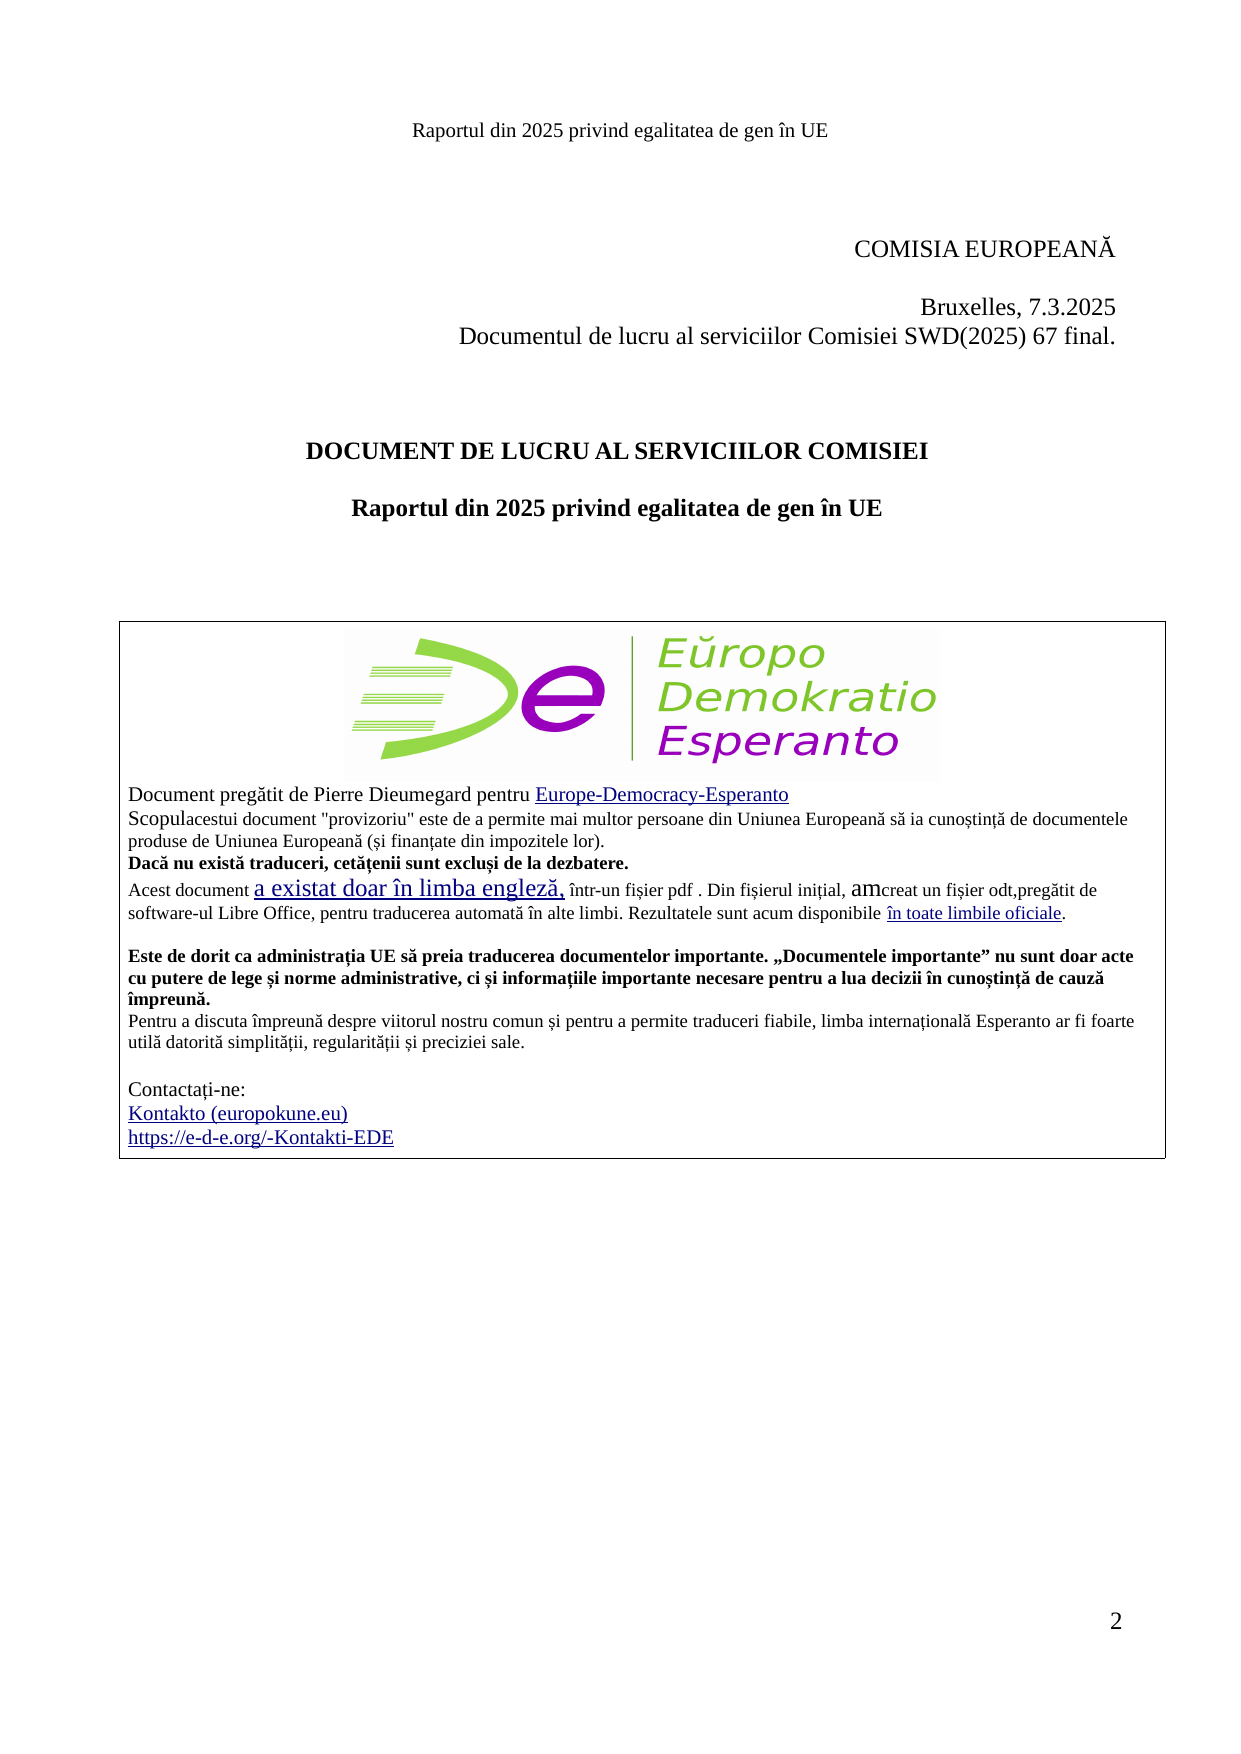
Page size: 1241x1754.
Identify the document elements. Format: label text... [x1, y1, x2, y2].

text DOCUMENT DE LUCRU AL SERVICIILOR COMISIEI [118, 436, 1122, 464]
text COMISIA EUROPEANĂ [118, 234, 1122, 263]
text Kontakto (europokune.eu) [128, 1101, 1156, 1125]
text Dacă nu există traduceri, cetățenii sunt excluși de la dezbatere. [128, 852, 1156, 873]
text Scopulacestui document "provizoriu" este de a permite mai multor persoane din Uniunea Europeană să ia cunoștință de documentele produse de Uniunea Europeană (și finanțate din impozitele lor). [128, 806, 1156, 852]
text Document pregătit de Pierre Dieumegard pentru Europe-Democracy-Esperanto [128, 629, 1156, 806]
text Bruxelles, 7.3.2025 [118, 292, 1122, 321]
text Acest document a existat doar în limba engleză, într-un fișier pdf . Din fișierul inițial, amcreat un fișier odt,pregătit de software-ul Libre Office, pentru traducerea automată în alte limbi. Rezultatele sunt acum disponibile în toate limbile oficiale. [128, 873, 1156, 924]
text Pentru a discuta împreună despre viitorul nostru comun și pentru a permite traduceri fiabile, limba internațională Esperanto ar fi foarte utilă datorită simplității, regularității și preciziei sale. [128, 1010, 1156, 1053]
picture [343, 629, 941, 782]
text Documentul de lucru al serviciilor Comisiei SWD(2025) 67 final. [118, 321, 1122, 349]
text Contactați-ne: [128, 1077, 1156, 1101]
text https://e-d-e.org/-Kontakti-EDE [128, 1125, 1156, 1149]
text Este de dorit ca administrația UE să preia traducerea documentelor importante. „Documentele importante” nu sunt doar acte cu putere de lege și norme administrative, ci și informațiile importante necesare pentru a lua decizii în cunoștință de cauză împreună. [128, 945, 1156, 1010]
text Raportul din 2025 privind egalitatea de gen în UE [118, 493, 1122, 522]
